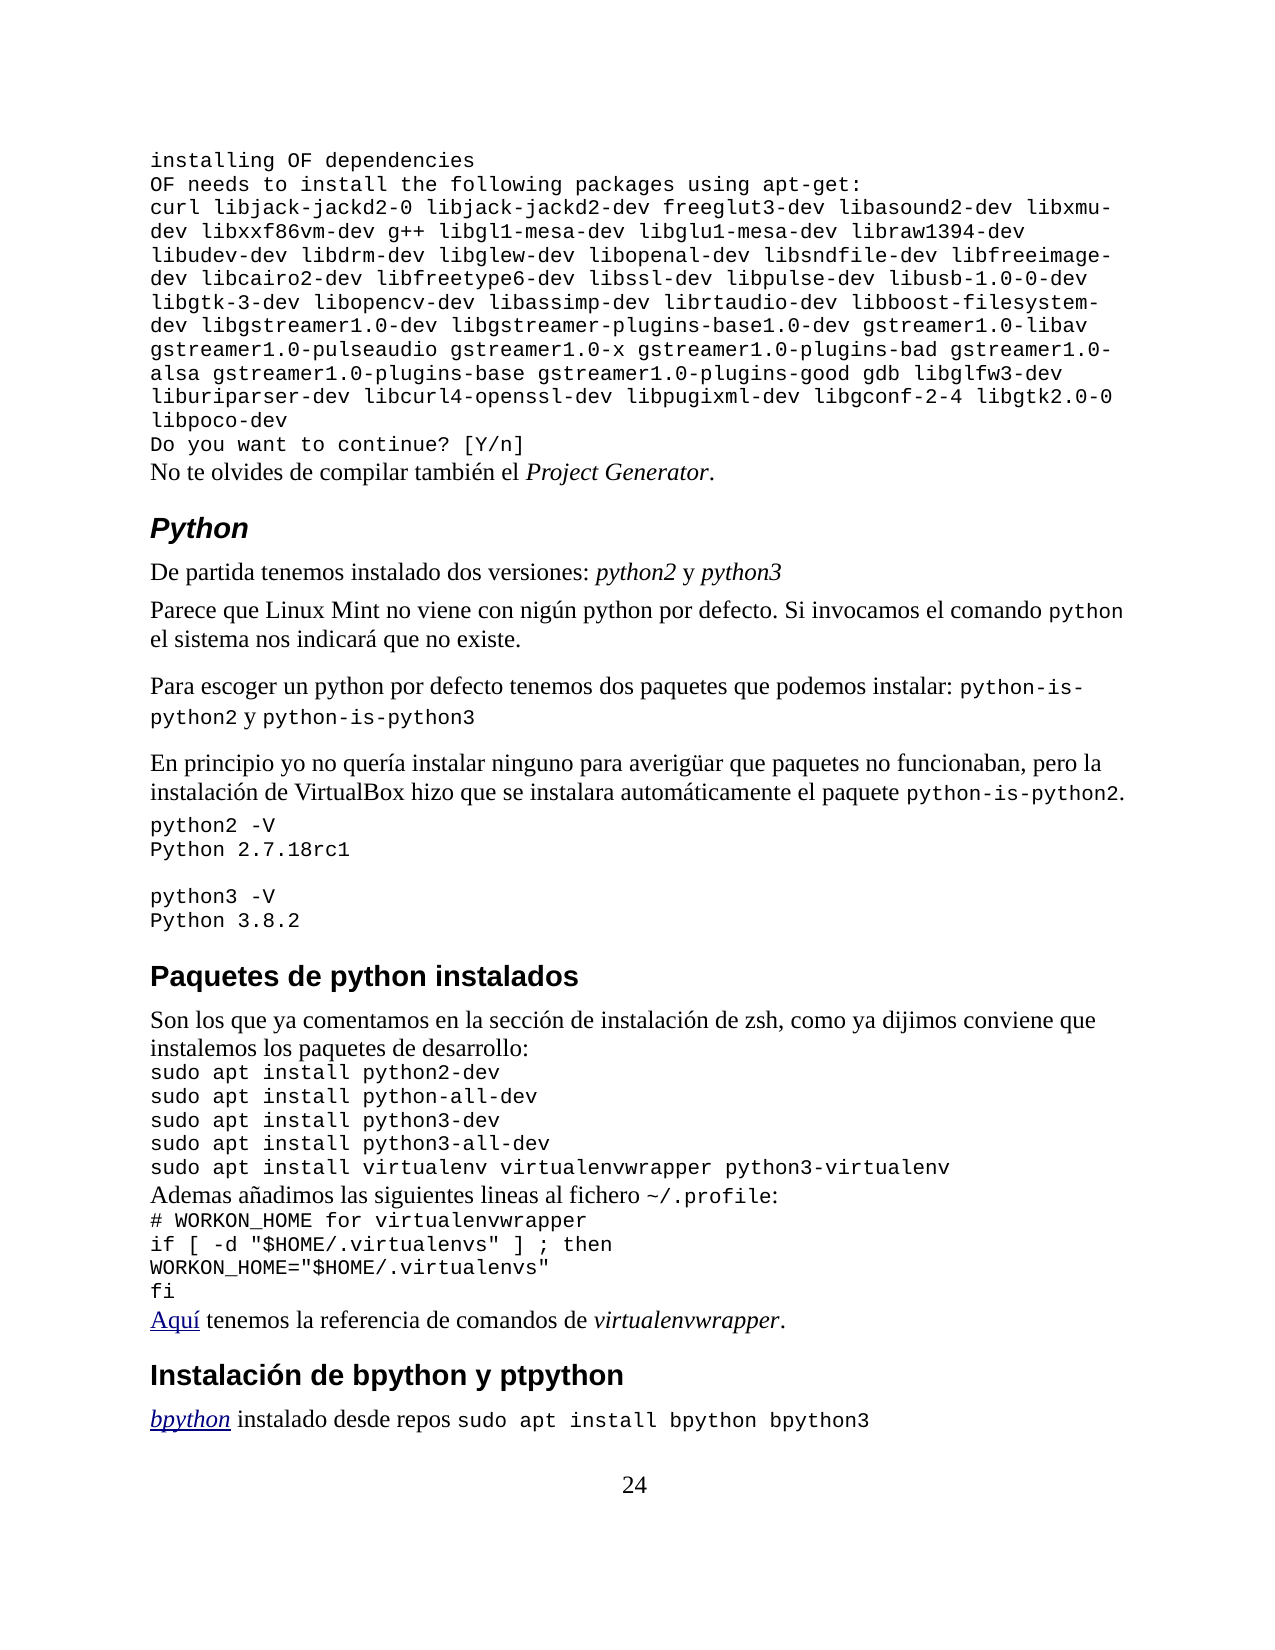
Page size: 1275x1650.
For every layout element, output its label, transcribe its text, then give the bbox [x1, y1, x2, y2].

subtitle Python [150, 511, 1125, 545]
text Son los que ya comentamos en la sección de instalación de zsh, como ya dijimos conviene que instalemos los paquetes de desarrollo: [150, 1005, 1125, 1062]
text No te olvides de compilar también el Project Generator. [150, 457, 1125, 486]
text Python 3.8.2 [150, 910, 1125, 934]
subtitle Instalación de bpython y ptpython [150, 1358, 1125, 1392]
text Do you want to continue? [Y/n] [150, 434, 1125, 457]
text installing OF dependencies [150, 150, 1125, 174]
text python2 -V [150, 816, 1125, 839]
text Python 2.7.18rc1 [150, 839, 1125, 863]
text sudo apt install python3-all-dev [150, 1133, 1125, 1157]
text bpython instalado desde repos sudo apt install bpython bpython3 [150, 1404, 1125, 1434]
text Parece que Linux Mint no viene con nigún python por defecto. Si invocamos el comando python el sistema nos indicará que no existe. [150, 595, 1125, 653]
text fi [150, 1281, 1125, 1305]
subtitle Paquetes de python instalados [150, 959, 1125, 992]
text OF needs to install the following packages using apt-get: [150, 174, 1125, 197]
text Para escoger un python por defecto tenemos dos paquetes que podemos instalar: python-is-python2 y python-is-python3 [150, 671, 1125, 730]
text curl libjack-jackd2-0 libjack-jackd2-dev freeglut3-dev libasound2-dev libxmu-dev libxxf86vm-dev g++ libgl1-mesa-dev libglu1-mesa-dev libraw1394-dev libudev-dev libdrm-dev libglew-dev libopenal-dev libsndfile-dev libfreeimage-dev libcairo2-dev libfreetype6-dev libssl-dev libpulse-dev libusb-1.0-0-dev libgtk-3-dev libopencv-dev libassimp-dev librtaudio-dev libboost-filesystem-dev libgstreamer1.0-dev libgstreamer-plugins-base1.0-dev gstreamer1.0-libav gstreamer1.0-pulseaudio gstreamer1.0-x gstreamer1.0-plugins-bad gstreamer1.0-alsa gstreamer1.0-plugins-base gstreamer1.0-plugins-good gdb libglfw3-dev liburiparser-dev libcurl4-openssl-dev libpugixml-dev libgconf-2-4 libgtk2.0-0 libpoco-dev [150, 197, 1125, 434]
text sudo apt install virtualenv virtualenvwrapper python3-virtualenv [150, 1157, 1125, 1181]
text sudo apt install python3-dev [150, 1109, 1125, 1133]
text WORKON_HOME="$HOME/.virtualenvs" [150, 1257, 1125, 1281]
text Aquí tenemos la referencia de comandos de virtualenvwrapper. [150, 1305, 1125, 1333]
text Ademas añadimos las siguientes lineas al fichero ~/.profile: [150, 1181, 1125, 1210]
text En principio yo no quería instalar ninguno para averigüar que paquetes no funcionaban, pero la instalación de VirtualBox hizo que se instalara automáticamente el paquete python-is-python2. [150, 748, 1125, 807]
text python3 -V [150, 886, 1125, 910]
text # WORKON_HOME for virtualenvwrapper [150, 1210, 1125, 1234]
text if [ -d "$HOME/.virtualenvs" ] ; then [150, 1234, 1125, 1257]
text sudo apt install python-all-dev [150, 1086, 1125, 1109]
text De partida tenemos instalado dos versiones: python2 y python3 [150, 557, 1125, 586]
text sudo apt install python2-dev [150, 1062, 1125, 1086]
